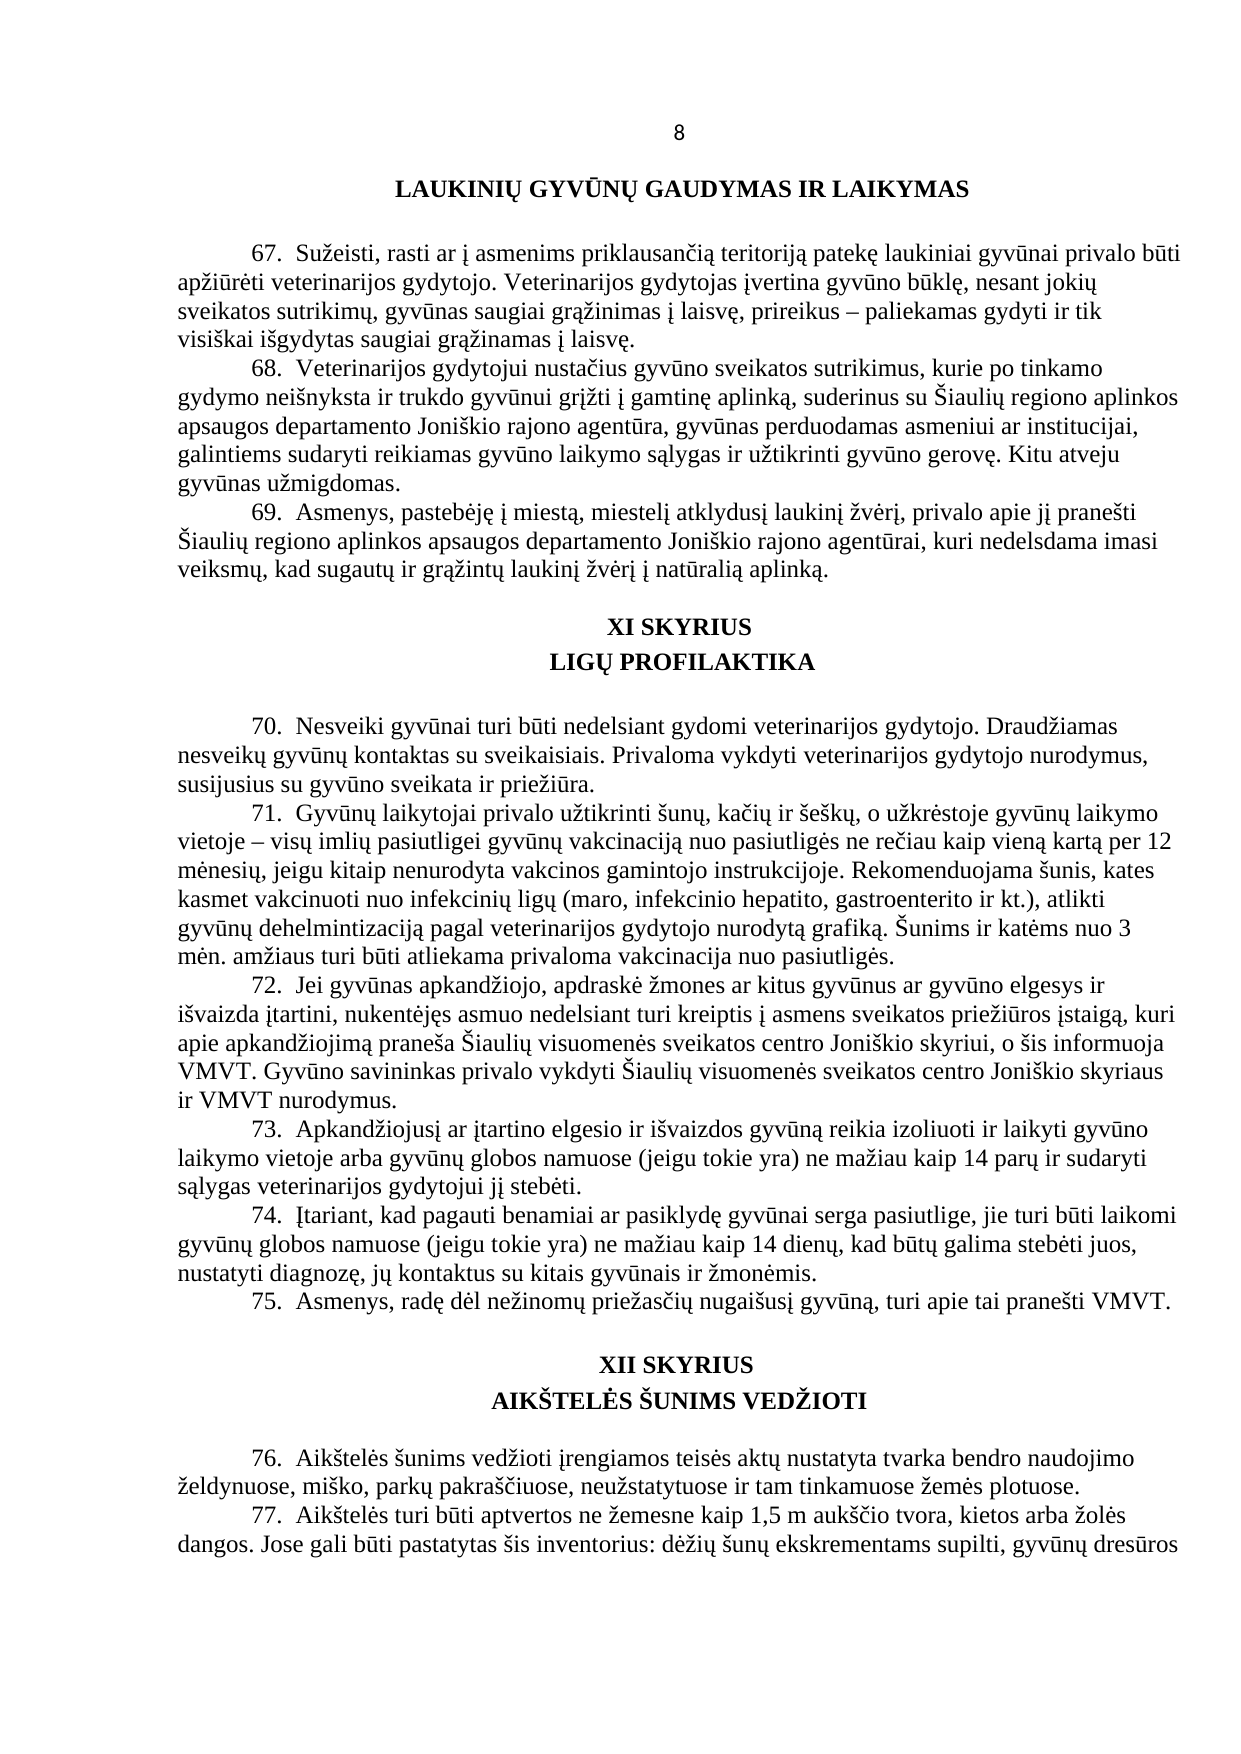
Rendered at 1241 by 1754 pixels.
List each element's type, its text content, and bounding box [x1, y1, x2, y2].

text 71. Gyvūnų laikytojai privalo užtikrinti šunų, kačių ir šeškų, o užkrėstoje gyvūnų laikymo vietoje – visų imlių pasiutligei gyvūnų vakcinaciją nuo pasiutligės ne rečiau kaip vieną kartą per 12 mėnesių, jeigu kitaip nenurodyta vakcinos gamintojo instrukcijoje. Rekomenduojama šunis, kates kasmet vakcinuoti nuo infekcinių ligų (maro, infekcinio hepatito, gastroenterito ir kt.), atlikti gyvūnų dehelmintizaciją pagal veterinarijos gydytojo nurodytą grafiką. Šunims ir katėms nuo 3 mėn. amžiaus turi būti atliekama privaloma vakcinacija nuo pasiutligės. [177, 798, 1181, 970]
text 73. Apkandžiojusį ar įtartino elgesio ir išvaizdos gyvūną reikia izoliuoti ir laikyti gyvūno laikymo vietoje arba gyvūnų globos namuose (jeigu tokie yra) ne mažiau kaip 14 parų ir sudaryti sąlygas veterinarijos gydytojui jį stebėti. [177, 1114, 1181, 1200]
text LAUKINIŲ GYVŪNŲ GAUDYMAS IR LAIKYMAS [177, 174, 1181, 203]
text AIKŠTELĖS ŠUNIMS VEDŽIOTI [177, 1386, 1181, 1414]
text 72. Jei gyvūnas apkandžiojo, apdraskė žmones ar kitus gyvūnus ar gyvūno elgesys ir išvaizda įtartini, nukentėjęs asmuo nedelsiant turi kreiptis į asmens sveikatos priežiūros įstaigą, kuri apie apkandžiojimą praneša Šiaulių visuomenės sveikatos centro Joniškio skyriui, o šis informuoja VMVT. Gyvūno savininkas privalo vykdyti Šiaulių visuomenės sveikatos centro Joniškio skyriaus ir VMVT nurodymus. [177, 970, 1181, 1114]
text 77. Aikštelės turi būti aptvertos ne žemesne kaip 1,5 m aukščio tvora, kietos arba žolės dangos. Jose gali būti pastatytas šis inventorius: dėžių šunų ekskrementams supilti, gyvūnų dresūros [177, 1500, 1181, 1558]
text 69. Asmenys, pastebėję į miestą, miestelį atklydusį laukinį žvėrį, privalo apie jį pranešti Šiaulių regiono aplinkos apsaugos departamento Joniškio rajono agentūrai, kuri nedelsdama imasi veiksmų, kad sugautų ir grąžintų laukinį žvėrį į natūralią aplinką. [177, 497, 1181, 583]
text 67. Sužeisti, rasti ar į asmenims priklausančią teritoriją patekę laukiniai gyvūnai privalo būti apžiūrėti veterinarijos gydytojo. Veterinarijos gydytojas įvertina gyvūno būklę, nesant jokių sveikatos sutrikimų, gyvūnas saugiai grąžinimas į laisvę, prireikus – paliekamas gydyti ir tik visiškai išgydytas saugiai grąžinamas į laisvę. [177, 238, 1181, 353]
text 70. Nesveiki gyvūnai turi būti nedelsiant gydomi veterinarijos gydytojo. Draudžiamas nesveikų gyvūnų kontaktas su sveikaisiais. Privaloma vykdyti veterinarijos gydytojo nurodymus, susijusius su gyvūno sveikata ir priežiūra. [177, 711, 1181, 798]
text 68. Veterinarijos gydytojui nustačius gyvūno sveikatos sutrikimus, kurie po tinkamo gydymo neišnyksta ir trukdo gyvūnui grįžti į gamtinę aplinką, suderinus su Šiaulių regiono aplinkos apsaugos departamento Joniškio rajono agentūra, gyvūnas perduodamas asmeniui ar institucijai, galintiems sudaryti reikiamas gyvūno laikymo sąlygas ir užtikrinti gyvūno gerovę. Kitu atveju gyvūnas užmigdomas. [177, 353, 1181, 497]
text 75. Asmenys, radę dėl nežinomų priežasčių nugaišusį gyvūną, turi apie tai pranešti VMVT. [177, 1286, 1181, 1315]
text 76. Aikštelės šunims vedžioti įrengiamos teisės aktų nustatyta tvarka bendro naudojimo želdynuose, miško, parkų pakraščiuose, neužstatytuose ir tam tinkamuose žemės plotuose. [177, 1443, 1181, 1500]
text 74. Įtariant, kad pagauti benamiai ar pasiklydę gyvūnai serga pasiutlige, jie turi būti laikomi gyvūnų globos namuose (jeigu tokie yra) ne mažiau kaip 14 dienų, kad būtų galima stebėti juos, nustatyti diagnozę, jų kontaktus su kitais gyvūnais ir žmonėmis. [177, 1200, 1181, 1286]
text LIGŲ PROFILAKTIKA [177, 647, 1181, 676]
text XII SKYRIUS [177, 1350, 1181, 1379]
text XI SKYRIUS [177, 612, 1181, 641]
